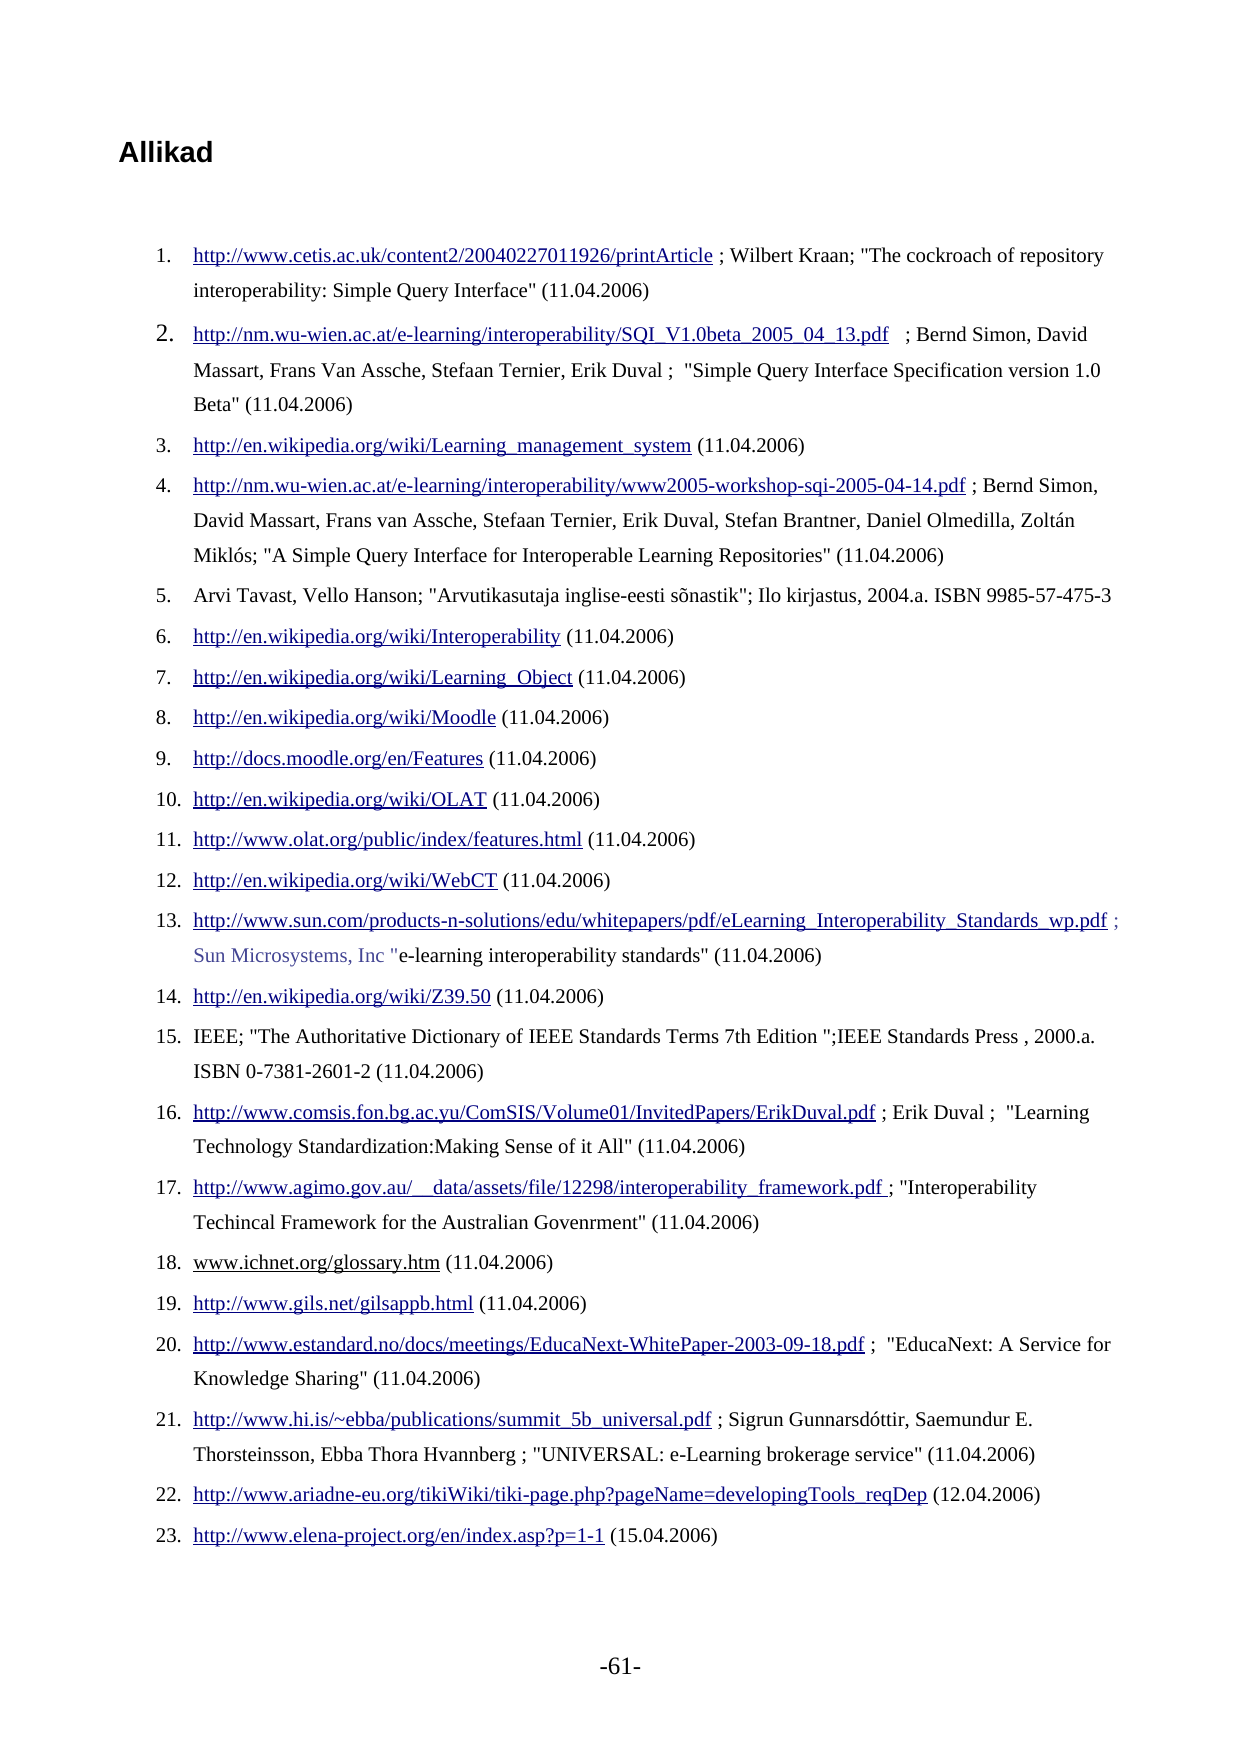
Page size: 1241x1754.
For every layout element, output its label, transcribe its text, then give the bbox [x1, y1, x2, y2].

list http://www.hi.is/~ebba/publications/summit_5b_universal.pdf ; Sigrun Gunnarsdóttir, Saemundur E. Thorsteinsson, Ebba Thora Hvannberg ; "UNIVERSAL: e-Learning brokerage service" (11.04.2006) [156, 1408, 1122, 1466]
list www.ichnet.org/glossary.htm (11.04.2006) [156, 1251, 1122, 1274]
list http://www.cetis.ac.uk/content2/20040227011926/printArticle ; Wilbert Kraan; "The cockroach of repository interoperability: Simple Query Interface" (11.04.2006) [156, 244, 1122, 302]
list http://www.comsis.fon.bg.ac.yu/ComSIS/Volume01/InvitedPapers/ErikDuval.pdf ; Erik Duval ; "Learning Technology Standardization:Making Sense of it All" (11.04.2006) [156, 1101, 1122, 1158]
list http://www.gils.net/gilsappb.html (11.04.2006) [156, 1292, 1122, 1315]
list http://en.wikipedia.org/wiki/Learning_Object (11.04.2006) [156, 666, 1122, 689]
list http://www.olat.org/public/index/features.html (11.04.2006) [156, 828, 1122, 851]
list http://www.agimo.gov.au/__data/assets/file/12298/interoperability_framework.pdf ; "Interoperability Techincal Framework for the Australian Govenrment" (11.04.2006) [156, 1176, 1122, 1234]
list http://nm.wu-wien.ac.at/e-learning/interoperability/www2005-workshop-sqi-2005-04-14.pdf ; Bernd Simon, David Massart, Frans van Assche, Stefaan Ternier, Erik Duval, Stefan Brantner, Daniel Olmedilla, Zoltán Miklós; "A Simple Query Interface for Interoperable Learning Repositories" (11.04.2006) [156, 474, 1122, 567]
list http://www.estandard.no/docs/meetings/EducaNext-WhitePaper-2003-09-18.pdf ; "EducaNext: A Service for Knowledge Sharing" (11.04.2006) [156, 1332, 1122, 1390]
list http://en.wikipedia.org/wiki/Interoperability (11.04.2006) [156, 625, 1122, 648]
list http://nm.wu-wien.ac.at/e-learning/interoperability/SQI_V1.0beta_2005_04_13.pdf ; Bernd Simon, David Massart, Frans Van Assche, Stefaan Ternier, Erik Duval ; "Simple Query Interface Specification version 1.0 Beta" (11.04.2006) [156, 319, 1122, 416]
list http://www.elena-project.org/en/index.asp?p=1-1 (15.04.2006) [156, 1524, 1122, 1547]
list http://en.wikipedia.org/wiki/Z39.50 (11.04.2006) [156, 985, 1122, 1008]
list http://docs.moodle.org/en/Features (11.04.2006) [156, 747, 1122, 770]
list IEEE; "The Authoritative Dictionary of IEEE Standards Terms 7th Edition ";IEEE Standards Press , 2000.a. ISBN 0-7381-2601-2 (11.04.2006) [156, 1025, 1122, 1083]
subtitle Allikad [118, 136, 1122, 168]
list http://www.ariadne-eu.org/tikiWiki/tiki-page.php?pageName=developingTools_reqDep (12.04.2006) [156, 1483, 1122, 1506]
list Arvi Tavast, Vello Hanson; "Arvutikasutaja inglise-eesti sõnastik"; Ilo kirjastus, 2004.a. ISBN 9985-57-475-3 [156, 584, 1122, 607]
list http://en.wikipedia.org/wiki/Moodle (11.04.2006) [156, 706, 1122, 729]
list http://en.wikipedia.org/wiki/Learning_management_system (11.04.2006) [156, 434, 1122, 457]
list http://en.wikipedia.org/wiki/OLAT (11.04.2006) [156, 787, 1122, 811]
list http://www.sun.com/products-n-solutions/edu/whitepapers/pdf/eLearning_Interoperability_Standards_wp.pdf ; Sun Microsystems, Inc "e-learning interoperability standards" (11.04.2006) [156, 909, 1122, 967]
list http://en.wikipedia.org/wiki/WebCT (11.04.2006) [156, 869, 1122, 892]
